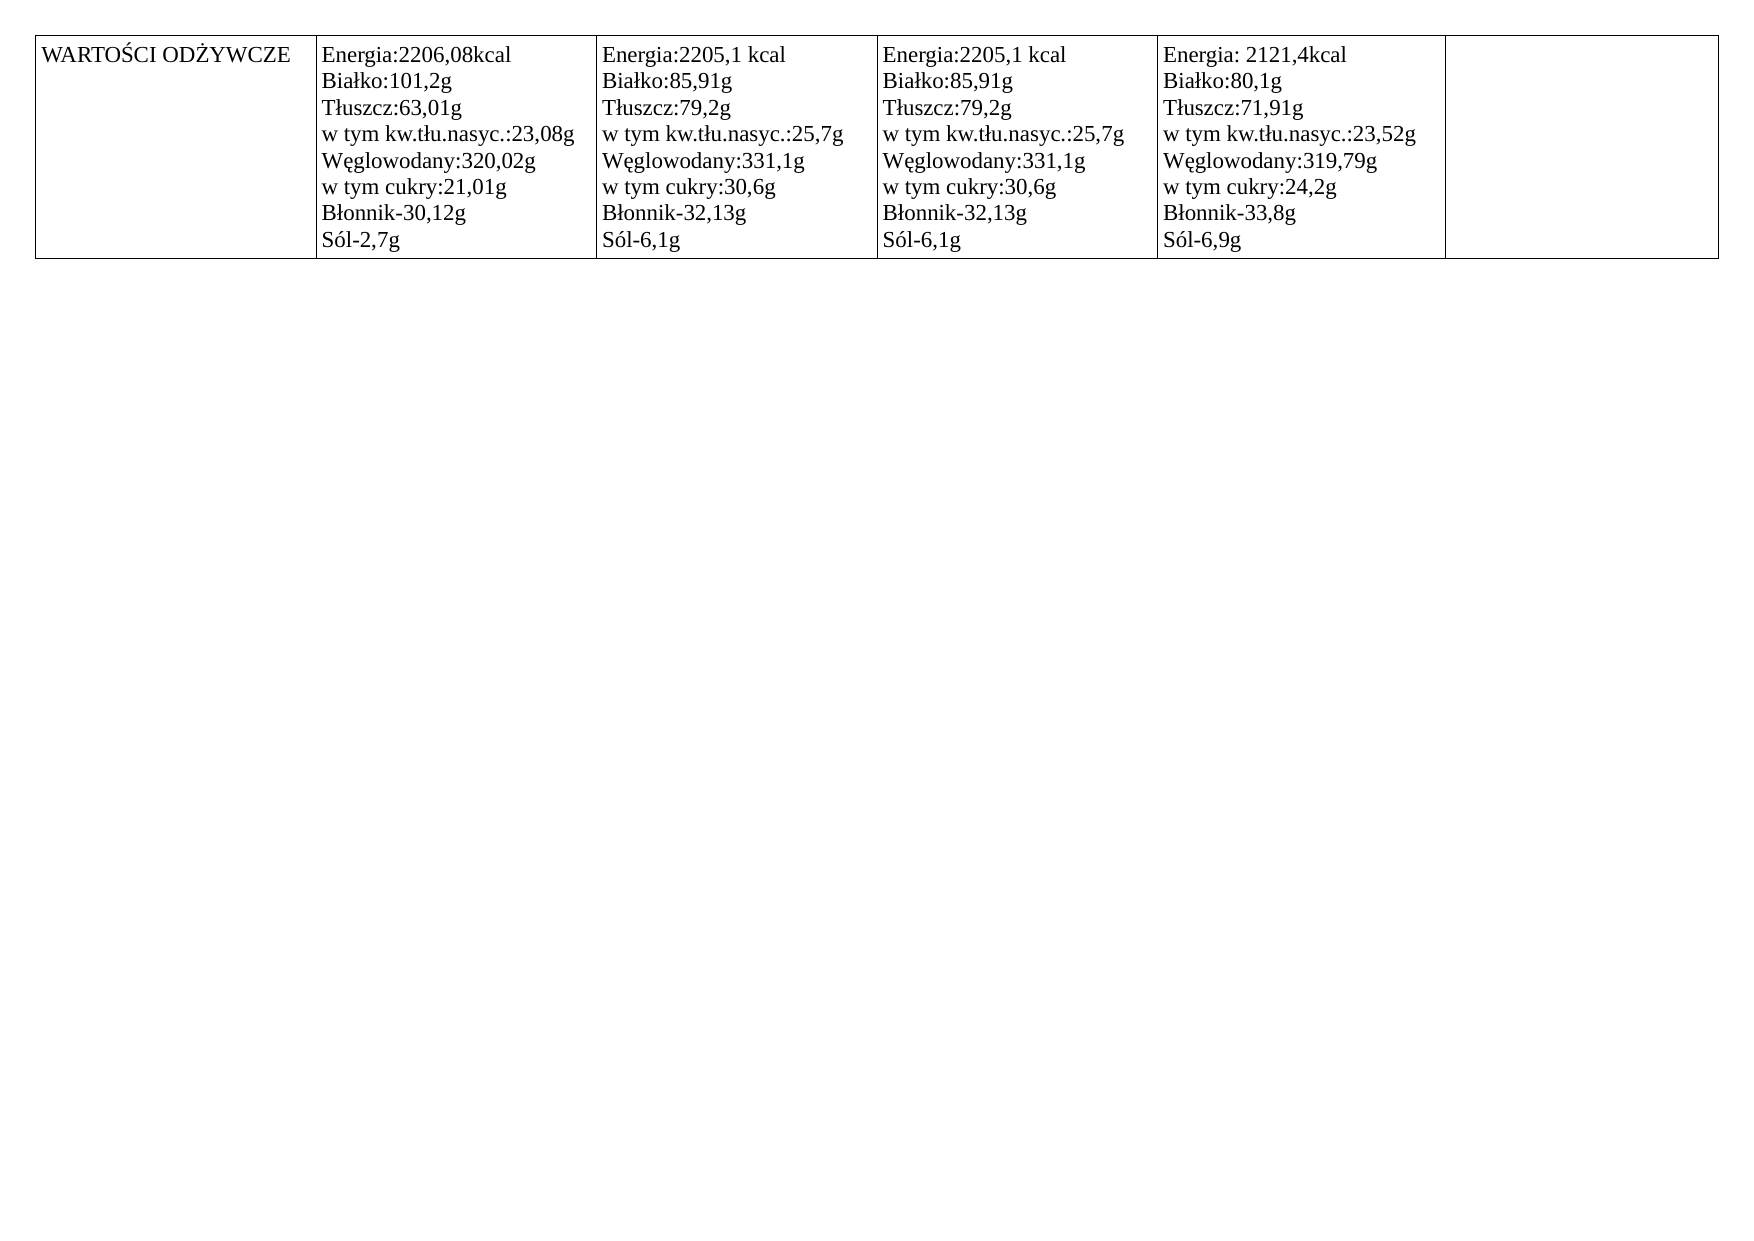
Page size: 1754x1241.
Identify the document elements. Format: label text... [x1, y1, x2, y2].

table_cell Energia:2205,1 kcal Białko:85,91g Tłuszcz:79,2g w tym kw.tłu.nasyc.:25,7g Węglowodany:331,1g w tym cukry:30,6g Błonnik-32,13g Sól-6,1g [597, 36, 877, 258]
table_cell Energia: 2121,4kcal Białko:80,1g Tłuszcz:71,91g w tym kw.tłu.nasyc.:23,52g Węglowodany:319,79g w tym cukry:24,2g Błonnik-33,8g Sól-6,9g [1158, 36, 1445, 258]
table_cell Energia:2205,1 kcal Białko:85,91g Tłuszcz:79,2g w tym kw.tłu.nasyc.:25,7g Węglowodany:331,1g w tym cukry:30,6g Błonnik-32,13g Sól-6,1g [878, 36, 1157, 258]
table_cell [1446, 36, 1718, 258]
table_cell Energia:2206,08kcal Białko:101,2g Tłuszcz:63,01g w tym kw.tłu.nasyc.:23,08g Węglowodany:320,02g w tym cukry:21,01g Błonnik-30,12g Sól-2,7g [317, 36, 596, 258]
table_cell WARTOŚCI ODŻYWCZE [36, 36, 316, 258]
